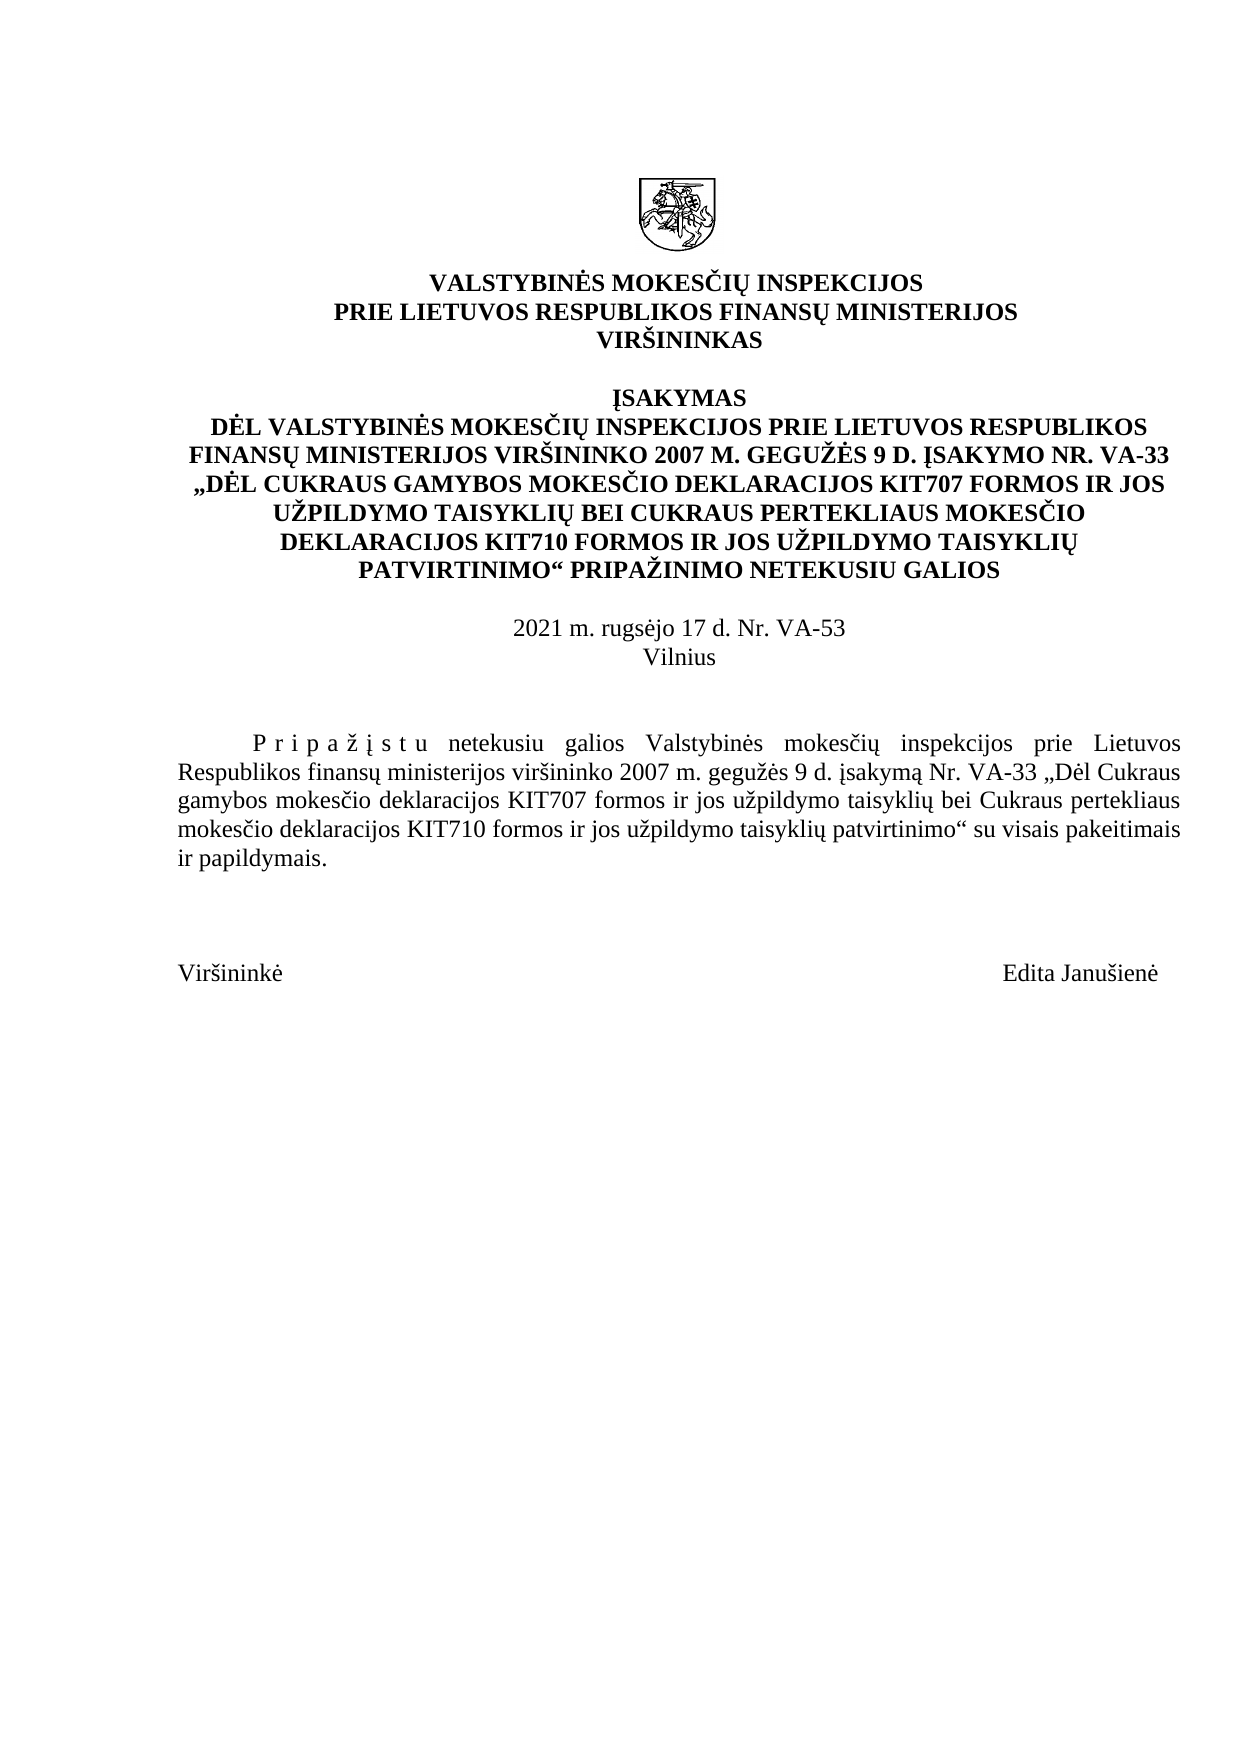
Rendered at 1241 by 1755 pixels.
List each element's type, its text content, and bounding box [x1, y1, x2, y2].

text VALSTYBINĖS MOKESČIŲ INSPEKCIJOS PRIE LIETUVOS RESPUBLIKOS FINANSŲ MINISTERIJOS VIRŠININKAS [177, 268, 1181, 354]
text Vilnius [177, 642, 1181, 671]
text 2021 m. rugsėjo 17 d. Nr. VA-53 [177, 613, 1181, 642]
text Pripažįstu netekusiu galios Valstybinės mokesčių inspekcijos prie Lietuvos Respublikos finansų ministerijos viršininko 2007 m. gegužės 9 d. įsakymą Nr. VA-33 „Dėl Cukraus gamybos mokesčio deklaracijos KIT707 formos ir jos užpildymo taisyklių bei Cukraus pertekliaus mokesčio deklaracijos KIT710 formos ir jos užpildymo taisyklių patvirtinimo“ su visais pakeitimais ir papildymais. [177, 728, 1181, 872]
text DĖL VALSTYBINĖS MOKESČIŲ INSPEKCIJOS PRIE LIETUVOS RESPUBLIKOS FINANSŲ MINISTERIJOS VIRŠININKO 2007 M. GEGUŽĖS 9 D. ĮSAKYMO NR. VA-33 „DĖL CUKRAUS GAMYBOS MOKESČIO DEKLARACIJOS KIT707 FORMOS IR JOS UŽPILDYMO TAISYKLIŲ BEI CUKRAUS PERTEKLIAUS MOKESČIO DEKLARACIJOS KIT710 FORMOS IR JOS UŽPILDYMO TAISYKLIŲ PATVIRTINIMO“ PRIPAŽINIMO NETEKUSIU GALIOS [177, 412, 1181, 584]
text ĮSAKYMAS [177, 383, 1181, 412]
text Viršininkė Edita Janušienė [177, 958, 1181, 987]
